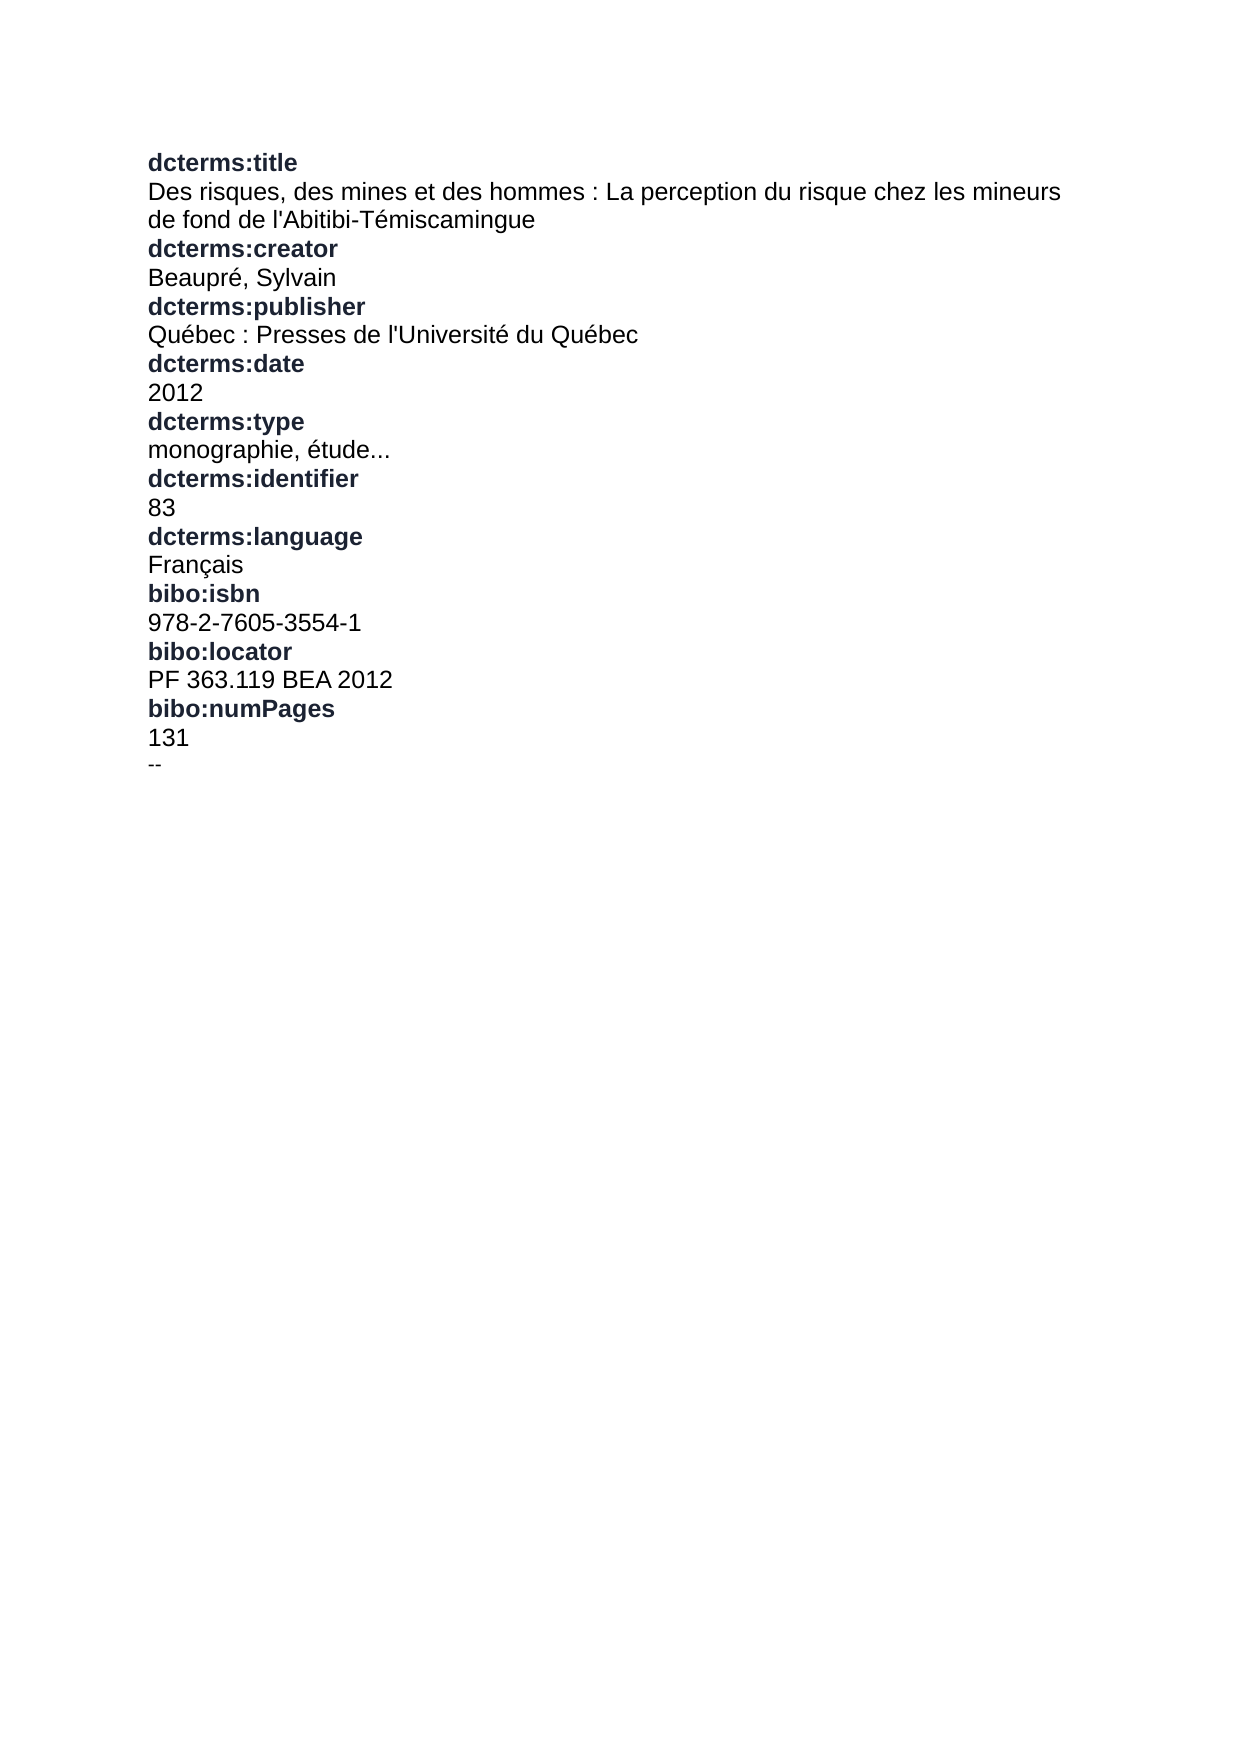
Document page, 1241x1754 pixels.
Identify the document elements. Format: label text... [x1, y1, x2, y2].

text bibo:numPages [148, 694, 1092, 723]
text PF 363.119 BEA 2012 [148, 665, 1092, 694]
text bibo:isbn [148, 579, 1092, 608]
text dcterms:creator [148, 234, 1092, 263]
text dcterms:publisher [148, 291, 1092, 320]
text 131 [148, 723, 1092, 751]
text Des risques, des mines et des hommes : La perception du risque chez les mineurs de fond de l'Abitibi-Témiscamingue [148, 176, 1092, 234]
text bibo:locator [148, 636, 1092, 665]
text Québec : Presses de l'Université du Québec [148, 320, 1092, 349]
text dcterms:date [148, 349, 1092, 378]
text 83 [148, 493, 1092, 521]
text Beaupré, Sylvain [148, 263, 1092, 291]
text dcterms:identifier [148, 464, 1092, 493]
text monographie, étude... [148, 435, 1092, 464]
text dcterms:language [148, 521, 1092, 550]
text 978-2-7605-3554-1 [148, 608, 1092, 636]
text dcterms:type [148, 406, 1092, 435]
text 2012 [148, 378, 1092, 406]
text dcterms:title [148, 148, 1092, 176]
text -- [148, 751, 1092, 775]
text Français [148, 550, 1092, 579]
